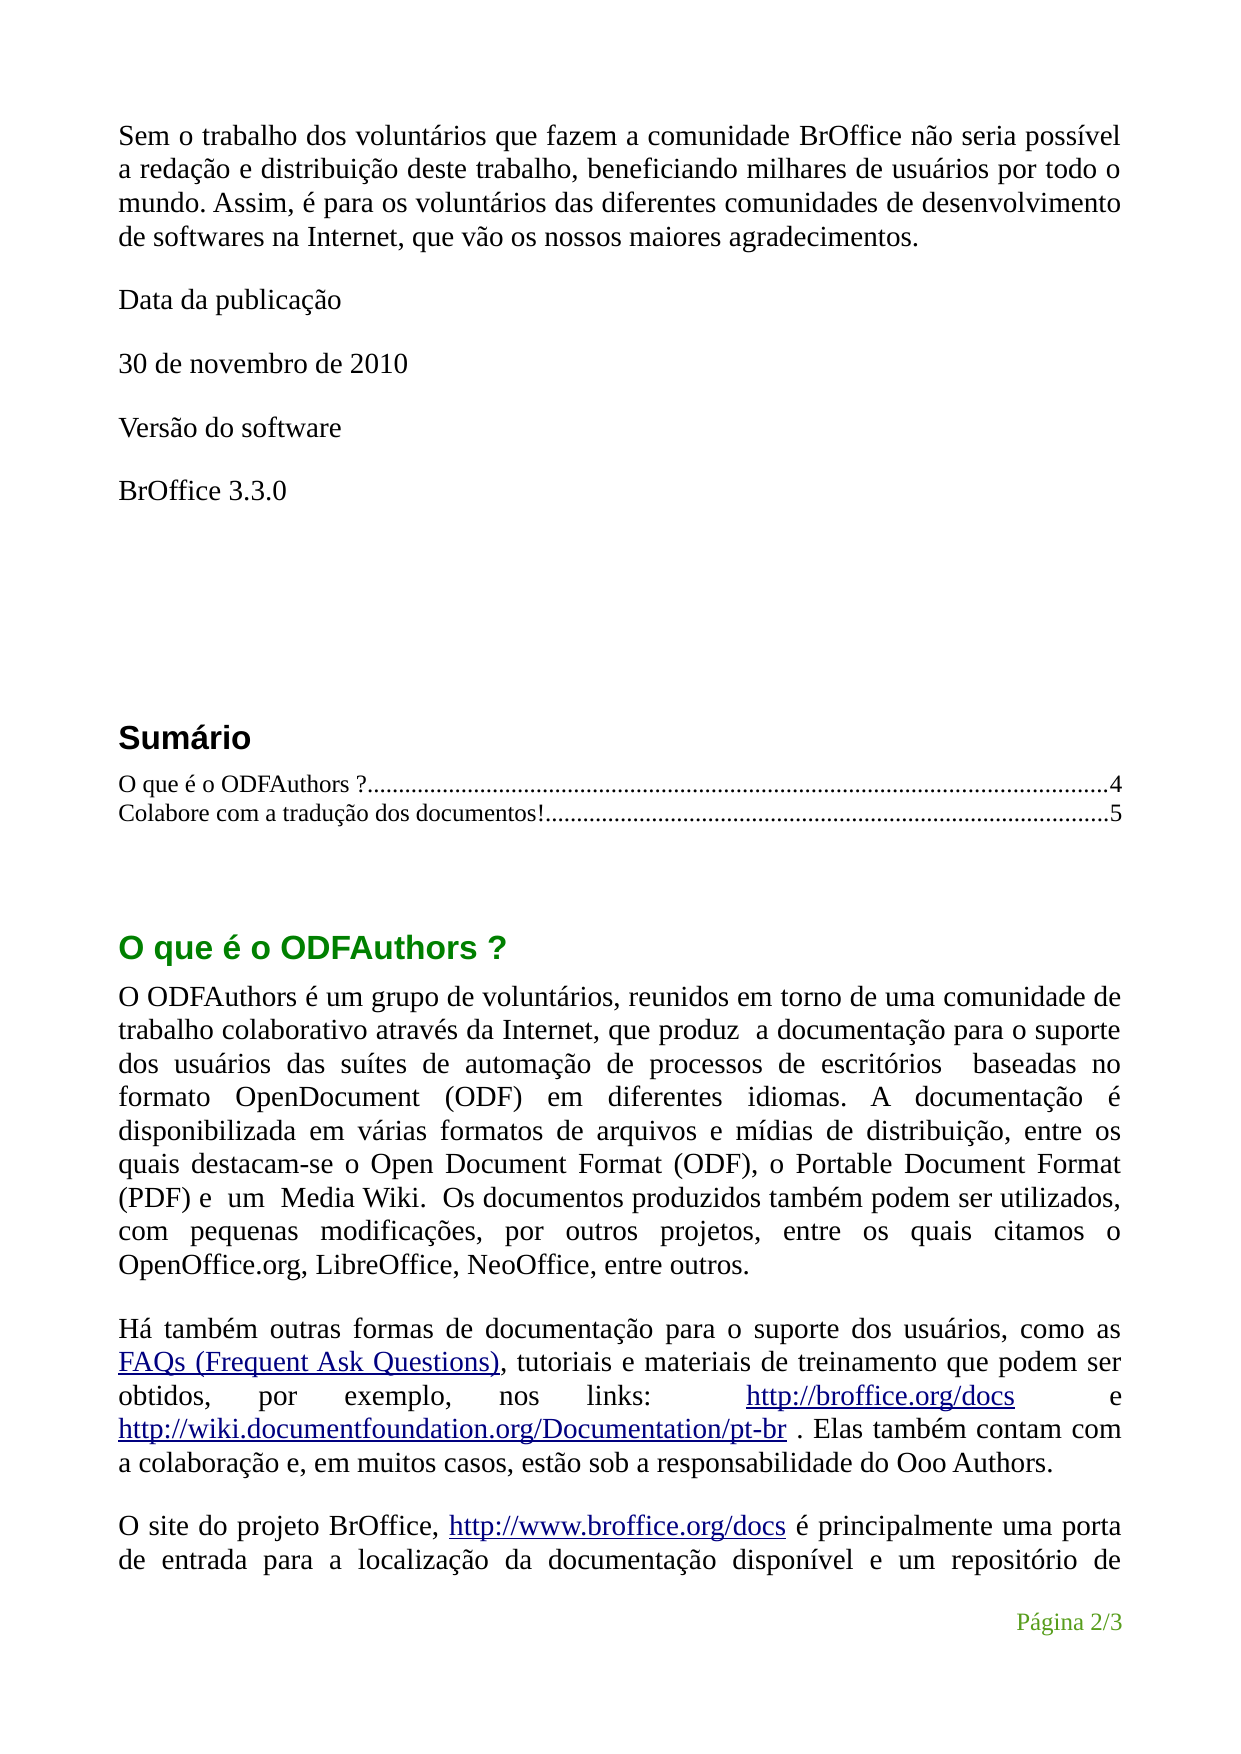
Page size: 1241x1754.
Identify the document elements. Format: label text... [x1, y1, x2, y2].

text Colabore com a tradução dos documentos! 5 [118, 798, 1122, 826]
text BrOffice 3.3.0 [118, 473, 1122, 507]
text Há também outras formas de documentação para o suporte dos usuários, como as FAQs (Frequent Ask Questions), tutoriais e materiais de treinamento que podem ser obtidos, por exemplo, nos links: http://broffice.org/docs e http://wiki.documentfoundation.org/Documentation/pt-br . Elas também contam com a colaboração e, em muitos casos, estão sob a responsabilidade do Ooo Authors. [118, 1311, 1122, 1478]
text Versão do software [118, 410, 1122, 443]
text O ODFAuthors é um grupo de voluntários, reunidos em torno de uma comunidade de trabalho colaborativo através da Internet, que produz a documentação para o suporte dos usuários das suítes de automação de processos de escritórios baseadas no formato OpenDocument (ODF) em diferentes idiomas. A documentação é disponibilizada em várias formatos de arquivos e mídias de distribuição, entre os quais destacam-se o Open Document Format (ODF), o Portable Document Format (PDF) e um Media Wiki. Os documentos produzidos também podem ser utilizados, com pequenas modificações, por outros projetos, entre os quais citamos o OpenOffice.org, LibreOffice, NeoOffice, entre outros. [118, 979, 1122, 1281]
text O que é o ODFAuthors ? 4 [118, 769, 1122, 798]
text Data da publicação [118, 282, 1122, 316]
subtitle O que é o ODFAuthors ? [118, 928, 1122, 966]
text Sem o trabalho dos voluntários que fazem a comunidade BrOffice não seria possível a redação e distribuição deste trabalho, beneficiando milhares de usuários por todo o mundo. Assim, é para os voluntários das diferentes comunidades de desenvolvimento de softwares na Internet, que vão os nossos maiores agradecimentos. [118, 118, 1122, 252]
subtitle Sumário [118, 718, 1122, 756]
text 30 de novembro de 2010 [118, 346, 1122, 379]
text O site do projeto BrOffice, http://www.broffice.org/docs é principalmente uma porta de entrada para a localização da documentação disponível e um repositório de [118, 1508, 1122, 1576]
